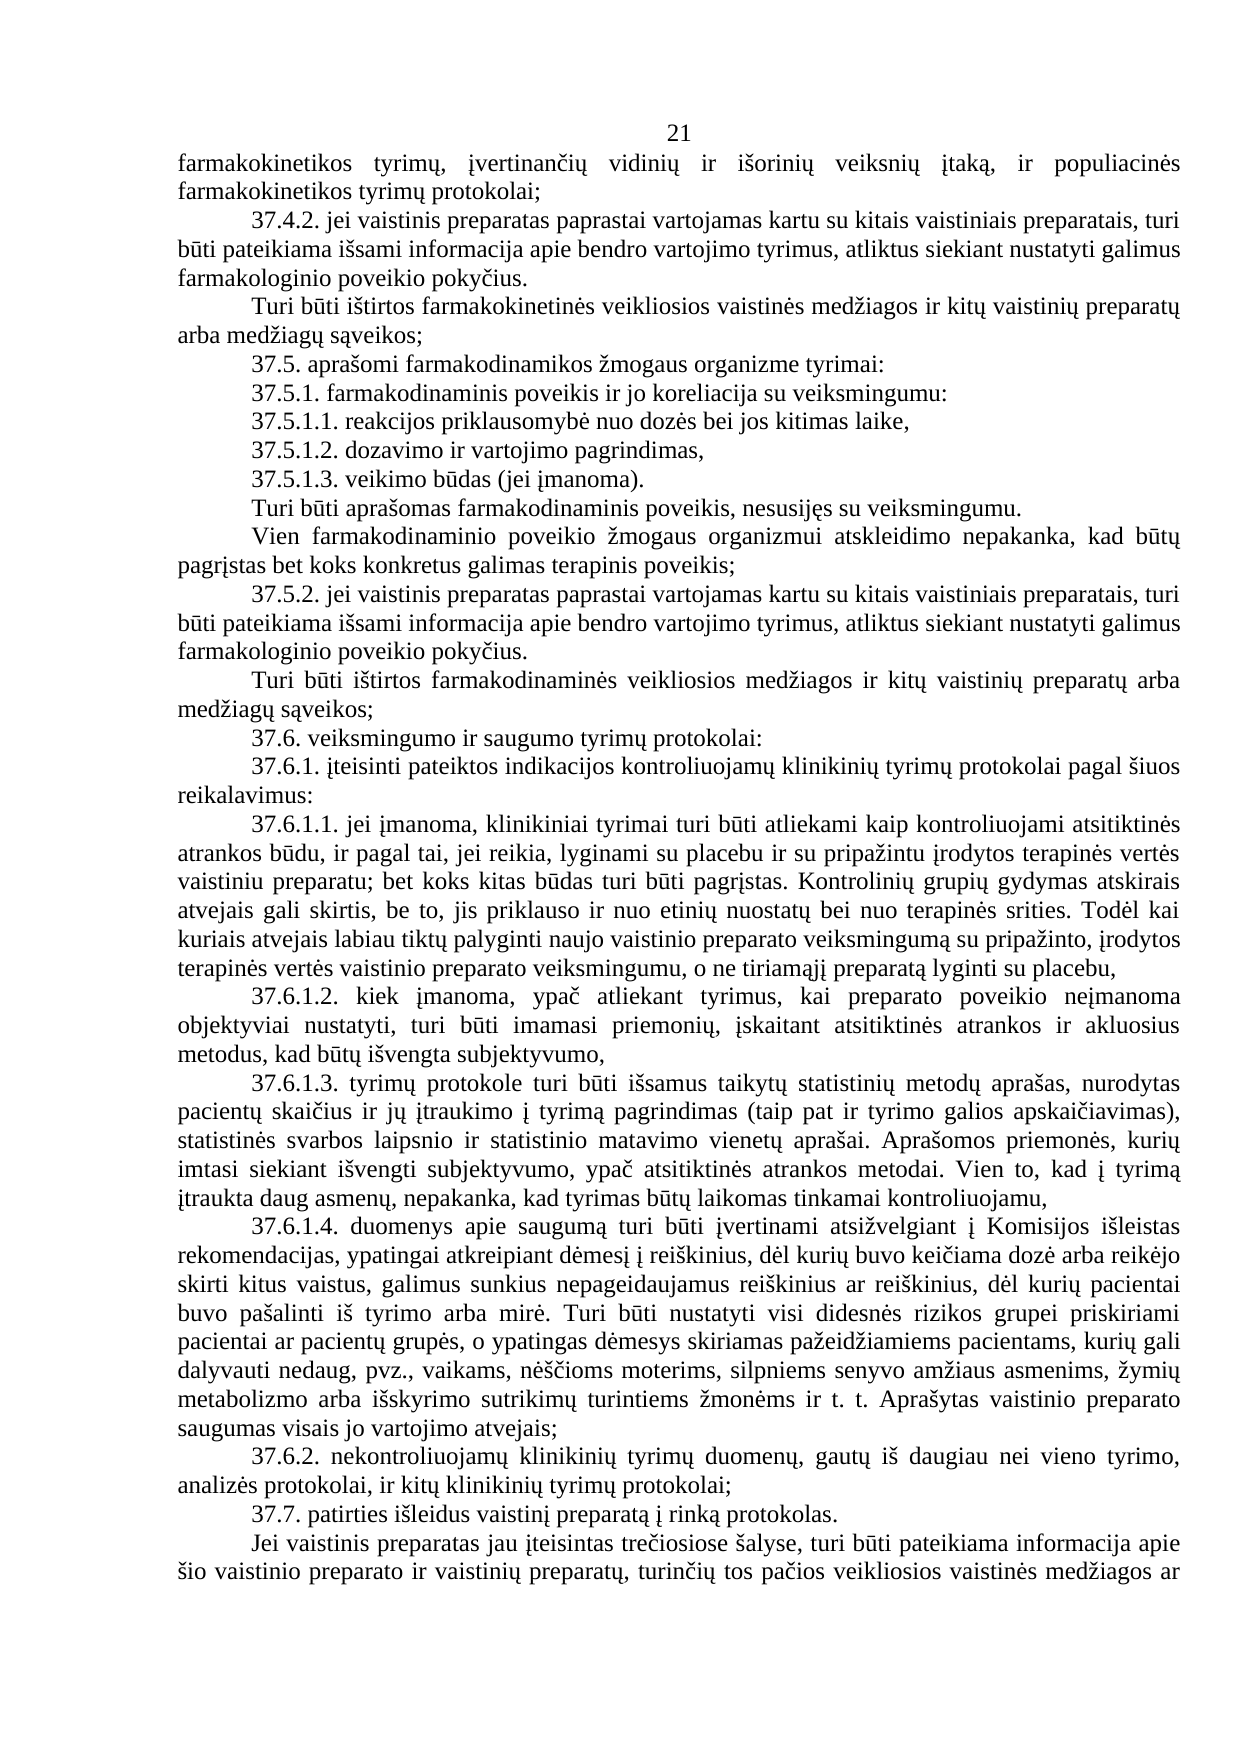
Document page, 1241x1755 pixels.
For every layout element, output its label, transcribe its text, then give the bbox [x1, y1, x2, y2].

text 37.5.1.3. veikimo būdas (jei įmanoma). [177, 464, 1181, 493]
text 37.6.1.2. kiek įmanoma, ypač atliekant tyrimus, kai preparato poveikio neįmanoma objektyviai nustatyti, turi būti imamasi priemonių, įskaitant atsitiktinės atrankos ir akluosius metodus, kad būtų išvengta subjektyvumo, [177, 981, 1181, 1068]
text Vien farmakodinaminio poveikio žmogaus organizmui atskleidimo nepakanka, kad būtų pagrįstas bet koks konkretus galimas terapinis poveikis; [177, 521, 1181, 579]
text 37.5.1. farmakodinaminis poveikis ir jo koreliacija su veiksmingumu: [177, 378, 1181, 406]
text 37.5.1.2. dozavimo ir vartojimo pagrindimas, [177, 435, 1181, 464]
text 37.6.1.4. duomenys apie saugumą turi būti įvertinami atsižvelgiant į Komisijos išleistas rekomendacijas, ypatingai atkreipiant dėmesį į reiškinius, dėl kurių buvo keičiama dozė arba reikėjo skirti kitus vaistus, galimus sunkius nepageidaujamus reiškinius ar reiškinius, dėl kurių pacientai buvo pašalinti iš tyrimo arba mirė. Turi būti nustatyti visi didesnės rizikos grupei priskiriami pacientai ar pacientų grupės, o ypatingas dėmesys skiriamas pažeidžiamiems pacientams, kurių gali dalyvauti nedaug, pvz., vaikams, nėščioms moterims, silpniems senyvo amžiaus asmenims, žymių metabolizmo arba išskyrimo sutrikimų turintiems žmonėms ir t. t. Aprašytas vaistinio preparato saugumas visais jo vartojimo atvejais; [177, 1211, 1181, 1441]
text 37.5. aprašomi farmakodinamikos žmogaus organizme tyrimai: [177, 349, 1181, 378]
text 37.6.2. nekontroliuojamų klinikinių tyrimų duomenų, gautų iš daugiau nei vieno tyrimo, analizės protokolai, ir kitų klinikinių tyrimų protokolai; [177, 1441, 1181, 1499]
text 37.7. patirties išleidus vaistinį preparatą į rinką protokolas. [177, 1499, 1181, 1528]
text farmakokinetikos tyrimų, įvertinančių vidinių ir išorinių veiksnių įtaką, ir populiacinės farmakokinetikos tyrimų protokolai; [177, 148, 1181, 205]
text 37.6.1. įteisinti pateiktos indikacijos kontroliuojamų klinikinių tyrimų protokolai pagal šiuos reikalavimus: [177, 751, 1181, 809]
text 37.4.2. jei vaistinis preparatas paprastai vartojamas kartu su kitais vaistiniais preparatais, turi būti pateikiama išsami informacija apie bendro vartojimo tyrimus, atliktus siekiant nustatyti galimus farmakologinio poveikio pokyčius. [177, 205, 1181, 291]
text 37.6.1.1. jei įmanoma, klinikiniai tyrimai turi būti atliekami kaip kontroliuojami atsitiktinės atrankos būdu, ir pagal tai, jei reikia, lyginami su placebu ir su pripažintu įrodytos terapinės vertės vaistiniu preparatu; bet koks kitas būdas turi būti pagrįstas. Kontrolinių grupių gydymas atskirais atvejais gali skirtis, be to, jis priklauso ir nuo etinių nuostatų bei nuo terapinės srities. Todėl kai kuriais atvejais labiau tiktų palyginti naujo vaistinio preparato veiksmingumą su pripažinto, įrodytos terapinės vertės vaistinio preparato veiksmingumu, o ne tiriamąjį preparatą lyginti su placebu, [177, 809, 1181, 981]
text Turi būti ištirtos farmakodinaminės veikliosios medžiagos ir kitų vaistinių preparatų arba medžiagų sąveikos; [177, 665, 1181, 723]
text 37.5.2. jei vaistinis preparatas paprastai vartojamas kartu su kitais vaistiniais preparatais, turi būti pateikiama išsami informacija apie bendro vartojimo tyrimus, atliktus siekiant nustatyti galimus farmakologinio poveikio pokyčius. [177, 579, 1181, 665]
text 37.5.1.1. reakcijos priklausomybė nuo dozės bei jos kitimas laike, [177, 406, 1181, 435]
text Turi būti aprašomas farmakodinaminis poveikis, nesusijęs su veiksmingumu. [177, 493, 1181, 521]
text 37.6. veiksmingumo ir saugumo tyrimų protokolai: [177, 723, 1181, 751]
text Turi būti ištirtos farmakokinetinės veikliosios vaistinės medžiagos ir kitų vaistinių preparatų arba medžiagų sąveikos; [177, 291, 1181, 349]
text 37.6.1.3. tyrimų protokole turi būti išsamus taikytų statistinių metodų aprašas, nurodytas pacientų skaičius ir jų įtraukimo į tyrimą pagrindimas (taip pat ir tyrimo galios apskaičiavimas), statistinės svarbos laipsnio ir statistinio matavimo vienetų aprašai. Aprašomos priemonės, kurių imtasi siekiant išvengti subjektyvumo, ypač atsitiktinės atrankos metodai. Vien to, kad į tyrimą įtraukta daug asmenų, nepakanka, kad tyrimas būtų laikomas tinkamai kontroliuojamu, [177, 1068, 1181, 1211]
text Jei vaistinis preparatas jau įteisintas trečiosiose šalyse, turi būti pateikiama informacija apie šio vaistinio preparato ir vaistinių preparatų, turinčių tos pačios veikliosios vaistinės medžiagos ar [177, 1528, 1181, 1585]
